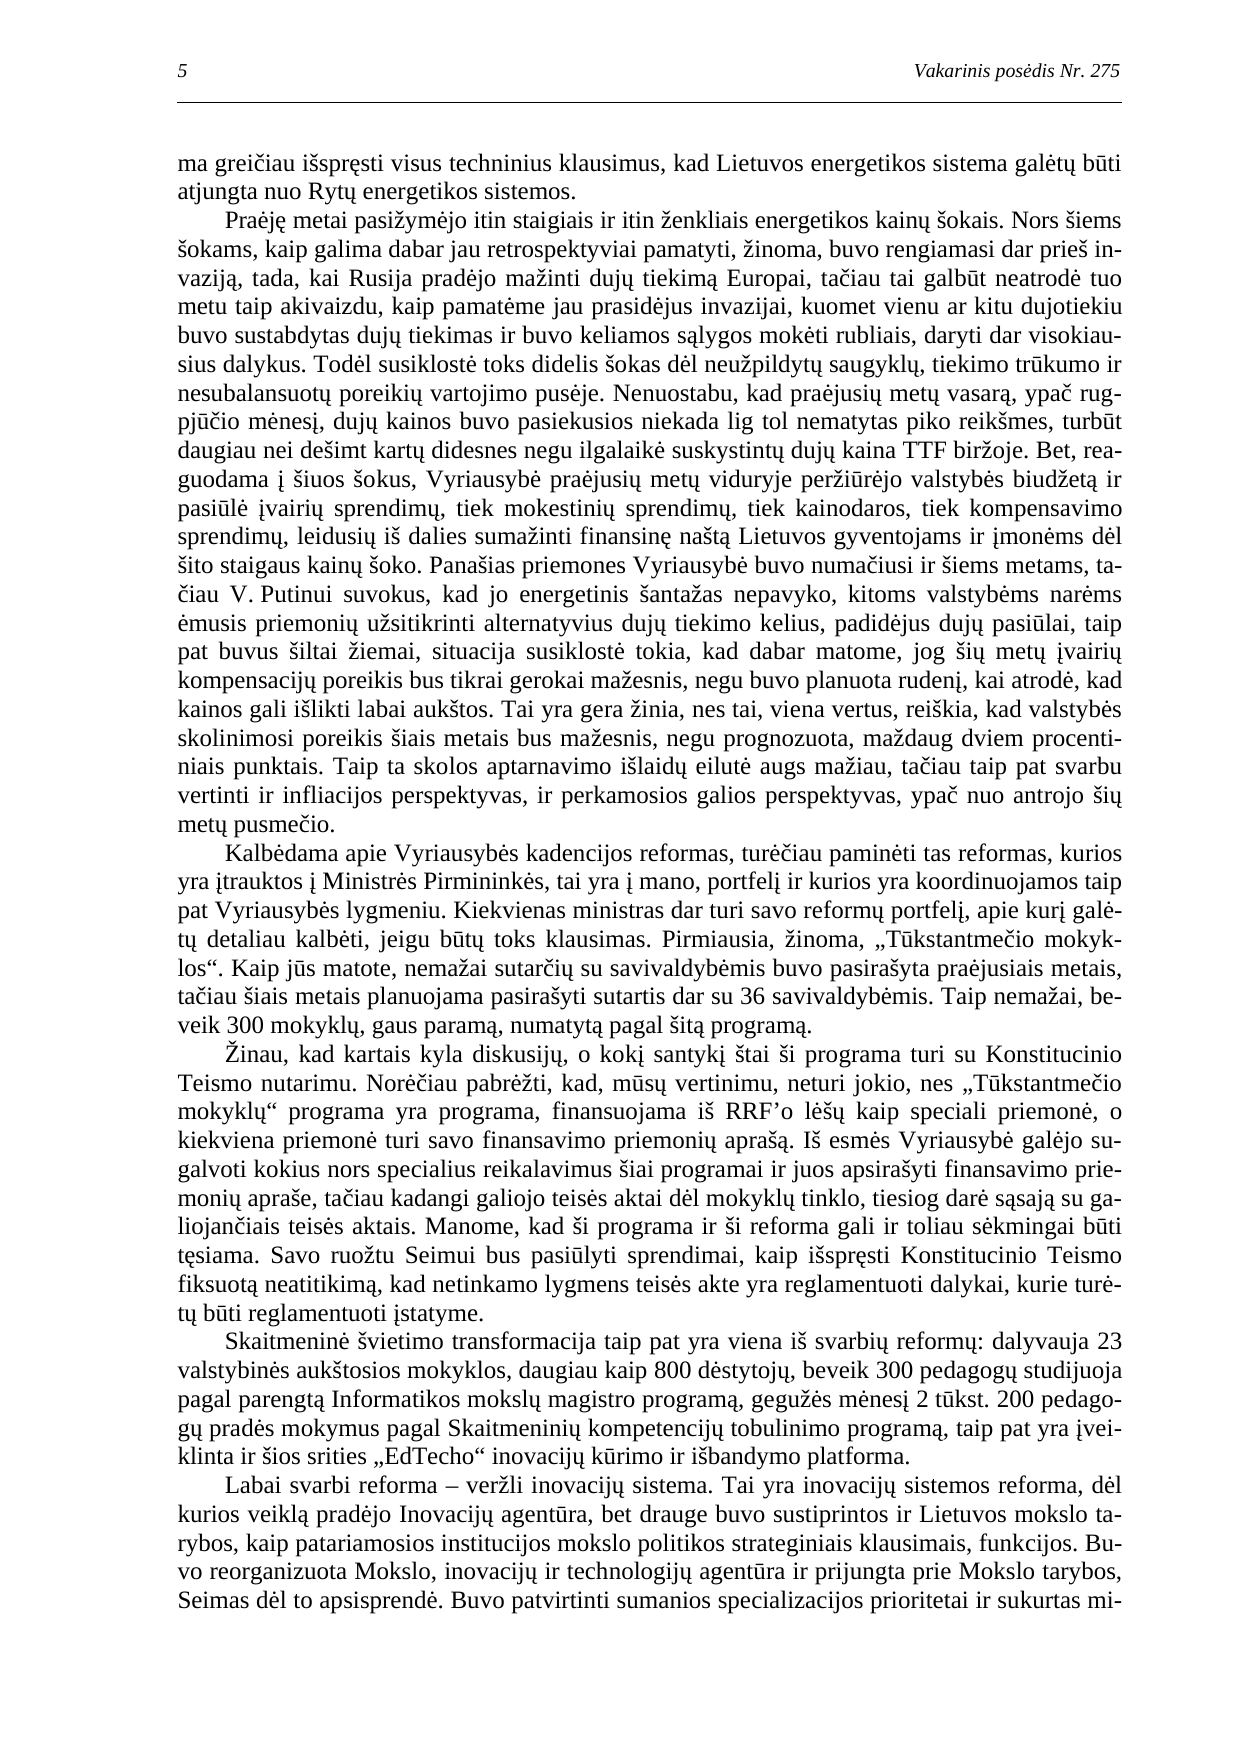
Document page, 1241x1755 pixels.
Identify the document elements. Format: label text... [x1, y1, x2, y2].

text ma grei­čiau iš­spręs­ti vi­sus tech­ni­nius klau­si­mus, kad Lie­tu­vos ener­ge­ti­kos sis­te­ma ga­lė­tų bū­ti at­jung­ta nuo Ry­tų ener­ge­ti­kos sis­te­mos. [177, 148, 1122, 205]
text Skait­me­ni­nė švie­ti­mo trans­for­ma­ci­ja taip pat yra vie­na iš svar­bių re­for­mų: da­ly­vau­ja 23 vals­ty­bi­nės aukš­to­sios mo­kyk­los, dau­giau kaip 800 dės­ty­to­jų, be­veik 300 pe­da­go­gų stu­di­juo­ja pa­gal pa­reng­tą In­for­ma­ti­kos moks­lų ma­gist­ro pro­gra­mą, ge­gu­žės mė­ne­sį 2 tūkst. 200 pe­da­go­gų pra­dės mo­ky­mus pa­gal Skait­me­ni­nių kom­pe­ten­ci­jų to­bu­li­ni­mo pro­gra­mą, taip pat yra įvei­k­lin­ta ir šios sri­ties „EdTecho“ ino­va­ci­jų kū­ri­mo ir iš­ban­dy­mo plat­for­ma. [177, 1326, 1122, 1470]
text Kal­bė­da­ma apie Vy­riau­sy­bės ka­den­ci­jos re­for­mas, tu­rė­čiau pa­mi­nė­ti tas re­for­mas, ku­rios yra įtrauk­tos į Mi­nist­rės Pir­mi­nin­kės, tai yra į ma­no, port­fe­lį ir ku­rios yra ko­or­di­nuo­ja­mos taip pat Vy­riau­sy­bės lyg­me­niu. Kiek­vie­nas mi­nist­ras dar tu­ri sa­vo re­for­mų port­fe­lį, apie ku­rį ga­lė­tų de­ta­liau kal­bė­ti, jei­gu bū­tų toks klau­si­mas. Pir­miau­sia, ži­no­ma, „Tūks­tant­me­čio mo­kyk­los“. Kaip jūs ma­tote, ne­ma­žai su­tar­čių su sa­vi­val­dy­bė­mis bu­vo pa­si­ra­šy­ta pra­ėju­siais me­tais, ta­čiau šiais me­tais pla­nuo­ja­ma pa­si­ra­šy­ti su­tar­tis dar su 36 sa­vi­val­dy­bė­mis. Taip ne­ma­žai, be­veik 300 mo­kyk­lų, gaus pa­ra­mą, nu­ma­ty­tą pa­gal ši­tą pro­gra­mą. [177, 838, 1122, 1039]
text Pra­ėję me­tai pa­si­žy­mė­jo itin stai­giais ir itin žen­kliais ener­ge­ti­kos kai­nų šo­kais. Nors šiems šo­kams, kaip ga­li­ma da­bar jau ret­ros­pek­ty­viai pa­ma­ty­ti, ži­no­ma, bu­vo ren­gia­ma­si dar prieš in­va­zi­ją, ta­da, kai Ru­si­ja pra­dė­jo ma­žin­ti du­jų tie­ki­mą Eu­ro­pai, ta­čiau tai gal­būt ne­at­ro­dė tuo me­tu taip aki­vaiz­du, kaip pa­ma­tė­me jau pra­si­dė­jus in­va­zi­jai, kuo­met vie­nu ar ki­tu du­jo­tie­kiu bu­vo su­stab­dy­tas du­jų tie­ki­mas ir bu­vo ke­lia­mos są­ly­gos mo­kė­ti rub­liais, da­ry­ti dar vi­so­kiau­sius da­ly­kus. To­dėl su­si­klos­tė toks di­de­lis šo­kas dėl ne­už­pil­dy­tų sau­gyk­lų, tie­ki­mo trū­ku­mo ir ne­su­ba­lan­suo­tų po­rei­kių var­to­ji­mo pu­sė­je. Ne­nuos­ta­bu, kad pra­ėju­sių me­tų va­sa­rą, ypač rug­pjū­čio mė­ne­sį, du­jų kai­nos bu­vo pa­sie­ku­sios nie­ka­da lig tol ne­ma­ty­tas pi­ko reikš­mes, tur­būt dau­giau nei de­šimt kar­tų di­des­nes ne­gu il­ga­lai­kė su­skys­tin­tų du­jų kai­na TTF bir­žo­je. Bet, re­a­guo­da­ma į šiuos šo­kus, Vy­riau­sy­bė pra­ėju­sių me­tų vi­du­ry­je per­žiū­rė­jo vals­ty­bės biu­dže­tą ir pa­siū­lė įvai­rių spren­di­mų, tiek mo­kes­ti­nių spren­di­mų, tiek kai­no­da­ros, tiek kom­pen­sa­vi­mo spren­di­mų, lei­du­sių iš da­lies su­ma­žin­ti fi­nan­si­nę naš­tą Lie­tu­vos gy­ven­to­jams ir įmo­nėms dėl ši­to stai­gaus kai­nų šo­ko. Pa­na­šias prie­mo­nes Vy­riau­sy­bė bu­vo nu­ma­čiu­si ir šiems me­tams, ta­čiau V. Pu­ti­nui su­vo­kus, kad jo ener­ge­ti­nis šan­ta­žas ne­pa­vy­ko, ki­toms vals­ty­bėms na­rėms ėmu­sis prie­mo­nių už­si­tik­rin­ti al­ter­na­ty­vius du­jų tie­ki­mo ke­lius, pa­di­dė­jus du­jų pa­siū­lai, taip pat bu­vus šil­tai žie­mai, si­tu­a­ci­ja su­si­klos­tė to­kia, kad da­bar ma­to­me, jog šių me­tų įvai­rių kom­pen­sa­ci­jų po­rei­kis bus tik­rai ge­ro­kai ma­žes­nis, ne­gu bu­vo pla­nuo­ta ru­de­nį, kai at­ro­dė, kad kai­nos ga­li iš­lik­ti la­bai aukš­tos. Tai yra ge­ra ži­nia, nes tai, vie­na ver­tus, reiš­kia, kad vals­ty­bės sko­li­ni­mo­si po­rei­kis šiais me­tais bus ma­žes­nis, ne­gu prog­no­zuo­ta, maž­daug dviem pro­cen­ti­niais punk­tais. Taip ta sko­los ap­tar­na­vi­mo iš­lai­dų ei­lu­tė augs ma­žiau, ta­čiau taip pat svar­bu ver­tin­ti ir in­flia­ci­jos per­spek­ty­vas, ir per­ka­mo­sios ga­lios per­spek­ty­vas, ypač nuo ant­ro­jo šių me­tų pus­me­čio. [177, 205, 1122, 838]
text La­bai svar­bi re­for­ma – ver­žli ino­va­ci­jų sis­te­ma. Tai yra ino­va­ci­jų sis­te­mos re­for­ma, dėl ku­rios veik­lą pra­dė­jo Ino­va­ci­jų agen­tū­ra, bet drau­ge bu­vo su­stip­rin­tos ir Lie­tu­vos moks­lo ta­ry­bos, kaip pa­ta­ria­mo­sios ins­ti­tu­ci­jos moks­lo po­li­ti­kos stra­te­gi­niais klau­si­mais, funk­ci­jos. Bu­vo re­or­ga­ni­zuo­ta Moks­lo, ino­va­ci­jų ir tech­no­lo­gi­jų agen­tū­ra ir pri­jung­ta prie Moks­lo ta­ry­bos, Sei­mas dėl to ap­si­spren­dė. Bu­vo pa­tvir­tin­ti su­ma­nios spe­cia­li­za­ci­jos pri­ori­te­tai ir su­kur­tas mi­ [177, 1470, 1122, 1614]
text Ži­nau, kad kar­tais ky­la dis­ku­si­jų, o ko­kį san­ty­kį štai ši pro­gra­ma tu­ri su Kon­sti­tu­ci­nio Teis­mo nu­ta­ri­mu. No­rė­čiau pa­brėž­ti, kad, mū­sų ver­ti­ni­mu, ne­tu­ri jo­kio, nes „Tūks­tant­me­čio mo­kyk­lų“ pro­gra­ma yra pro­gra­ma, fi­nan­suo­ja­ma iš RRF’o lė­šų kaip spe­cia­li prie­mo­nė, o kiek­vie­na prie­mo­nė tu­ri sa­vo fi­nan­sa­vi­mo prie­mo­nių ap­ra­šą. Iš es­mės Vy­riau­sy­bė ga­lė­jo su­gal­vo­ti ko­kius nors spe­cia­lius rei­ka­la­vi­mus šiai pro­gra­mai ir juos ap­si­ra­šy­ti fi­nan­sa­vi­mo prie­mo­nių ap­ra­še, ta­čiau ka­dan­gi ga­lio­jo tei­sės ak­tai dėl mo­kyk­lų tin­klo, tie­siog da­rė są­sa­ją su ga­lio­jan­čiais tei­sės ak­tais. Ma­no­me, kad ši pro­gra­ma ir ši re­for­ma ga­li ir to­liau sėk­min­gai bū­ti tę­sia­ma. Sa­vo ruož­tu Sei­mui bus pa­siū­ly­ti spren­di­mai, kaip iš­spręs­ti Kon­sti­tu­ci­nio Teis­mo fik­suo­tą ne­ati­ti­ki­mą, kad ne­tin­ka­mo lyg­mens tei­sės ak­te yra reg­la­men­tuo­ti da­ly­kai, ku­rie tu­rė­tų bū­ti reg­la­men­tuo­ti įsta­ty­me. [177, 1039, 1122, 1326]
